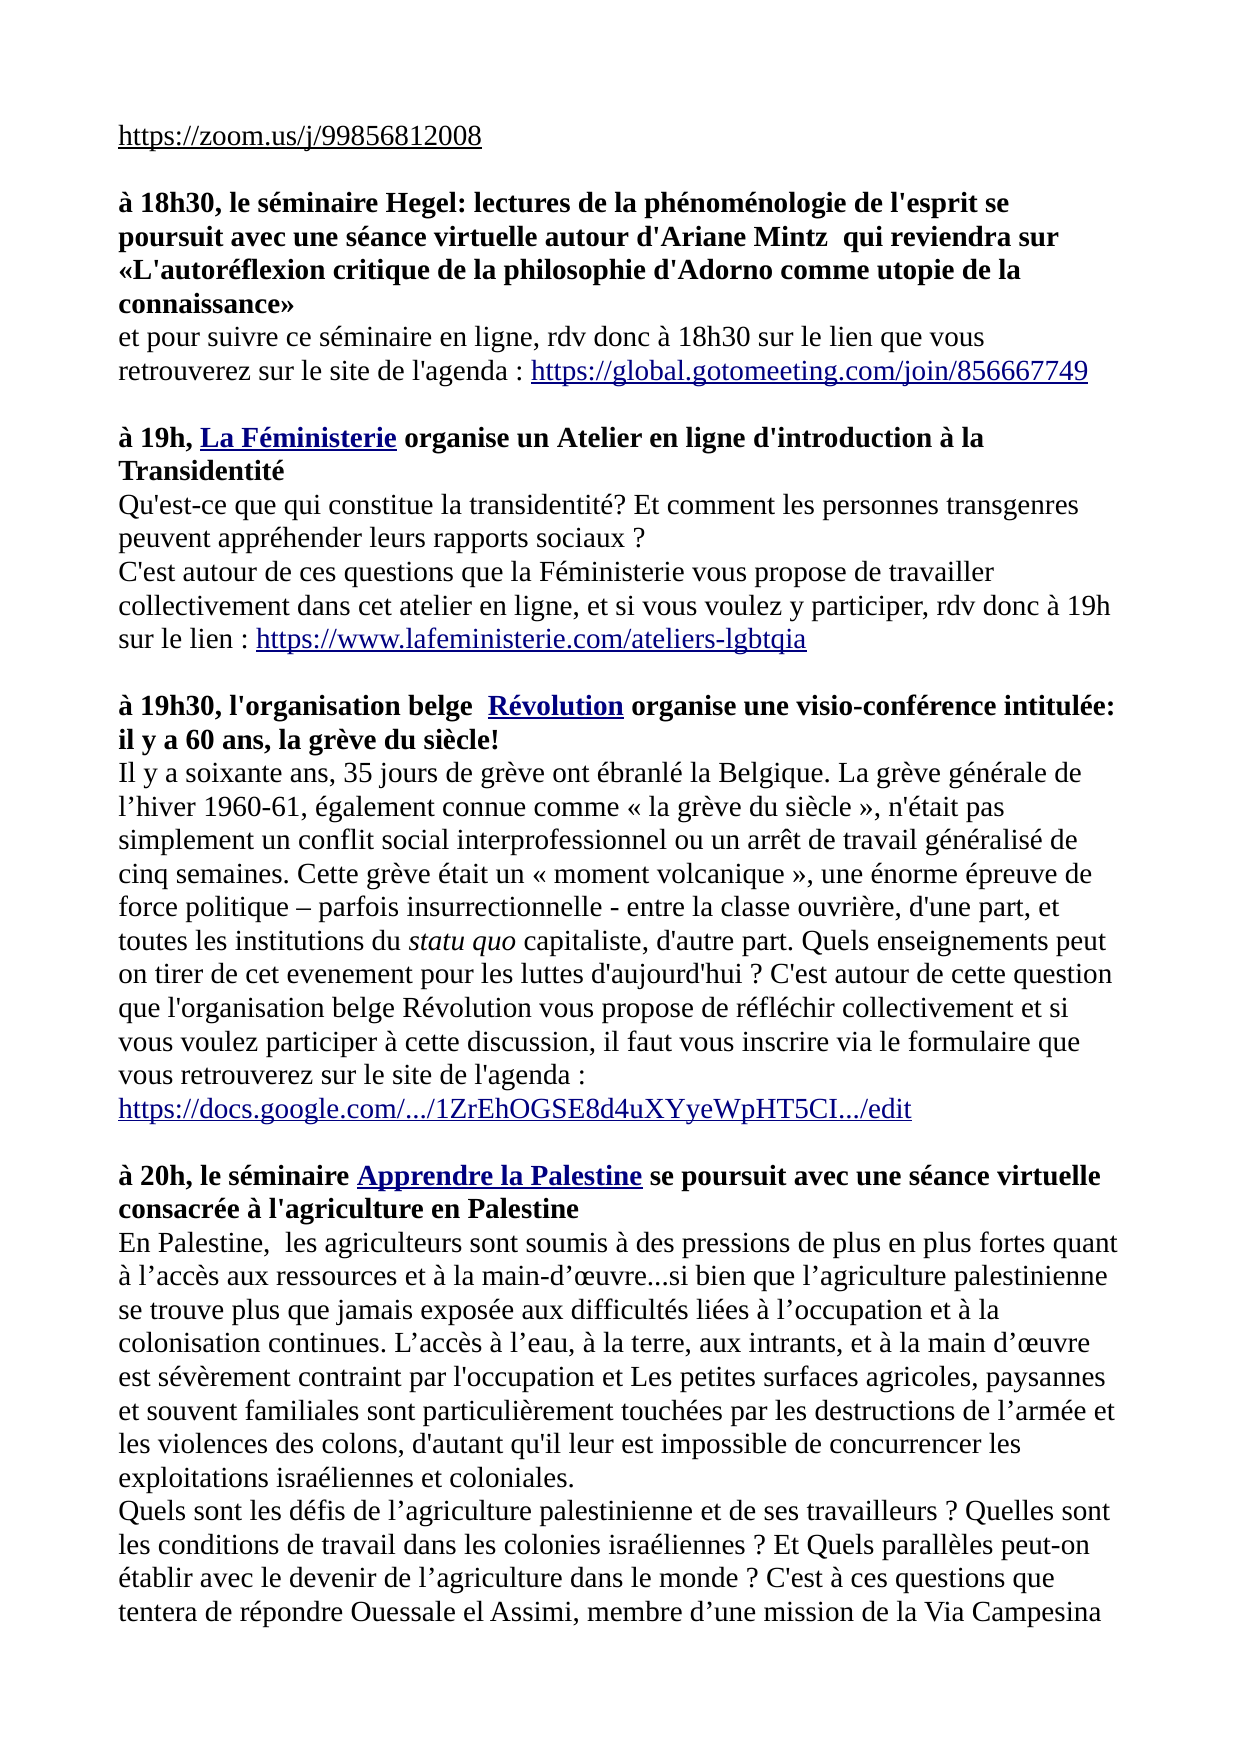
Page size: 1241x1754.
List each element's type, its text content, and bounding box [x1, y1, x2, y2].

text à 18h30, le séminaire Hegel: lectures de la phénoménologie de l'esprit se poursuit avec une séance virtuelle autour d'Ariane Mintz qui reviendra sur «L'autoréflexion critique de la philosophie d'Adorno comme utopie de la connaissance» [118, 185, 1122, 319]
text https://zoom.us/j/99856812008 [118, 118, 1122, 152]
text Qu'est-ce que qui constitue la transidentité? Et comment les personnes transgenres peuvent appréhender leurs rapports sociaux ? [118, 487, 1122, 554]
text à 20h, le séminaire Apprendre la Palestine se poursuit avec une séance virtuelle consacrée à l'agriculture en Palestine [118, 1158, 1122, 1225]
text En Palestine, les agriculteurs sont soumis à des pressions de plus en plus fortes quant à l’accès aux ressources et à la main-d’œuvre...si bien que l’agriculture palestinienne se trouve plus que jamais exposée aux difficultés liées à l’occupation et à la colonisation continues. L’accès à l’eau, à la terre, aux intrants, et à la main d’œuvre est sévèrement contraint par l'occupation et Les petites surfaces agricoles, paysannes et souvent familiales sont particulièrement touchées par les destructions de l’armée et les violences des colons, d'autant qu'il leur est impossible de concurrencer les exploitations israéliennes et coloniales. [118, 1225, 1122, 1493]
text à 19h30, l'organisation belge Révolution organise une visio-conférence intitulée: il y a 60 ans, la grève du siècle! [118, 688, 1122, 755]
text Quels sont les défis de l’agriculture palestinienne et de ses travailleurs ? Quelles sont les conditions de travail dans les colonies israéliennes ? Et Quels parallèles peut-on établir avec le devenir de l’agriculture dans le monde ? C'est à ces questions que tentera de répondre Ouessale el Assimi, membre d’une mission de la Via Campesina [118, 1493, 1122, 1627]
text à 19h, La Féministerie organise un Atelier en ligne d'introduction à la Transidentité [118, 420, 1122, 487]
text Il y a soixante ans, 35 jours de grève ont ébranlé la Belgique. La grève générale de l’hiver 1960-61, également connue comme « la grève du siècle », n'était pas simplement un conflit social interprofessionnel ou un arrêt de travail généralisé de cinq semaines. Cette grève était un « moment volcanique », une énorme épreuve de force politique – parfois insurrectionnelle - entre la classe ouvrière, d'une part, et toutes les institutions du statu quo capitaliste, d'autre part. Quels enseignements peut on tirer de cet evenement pour les luttes d'aujourd'hui ? C'est autour de cette question que l'organisation belge Révolution vous propose de réfléchir collectivement et si vous voulez participer à cette discussion, il faut vous inscrire via le formulaire que vous retrouverez sur le site de l'agenda : https://docs.google.com/.../1ZrEhOGSE8d4uXYyeWpHT5CI.../edit [118, 755, 1122, 1124]
text et pour suivre ce séminaire en ligne, rdv donc à 18h30 sur le lien que vous retrouverez sur le site de l'agenda : https://global.gotomeeting.com/join/856667749 [118, 319, 1122, 386]
text C'est autour de ces questions que la Féministerie vous propose de travailler collectivement dans cet atelier en ligne, et si vous voulez y participer, rdv donc à 19h sur le lien : https://www.lafeministerie.com/ateliers-lgbtqia [118, 554, 1122, 655]
